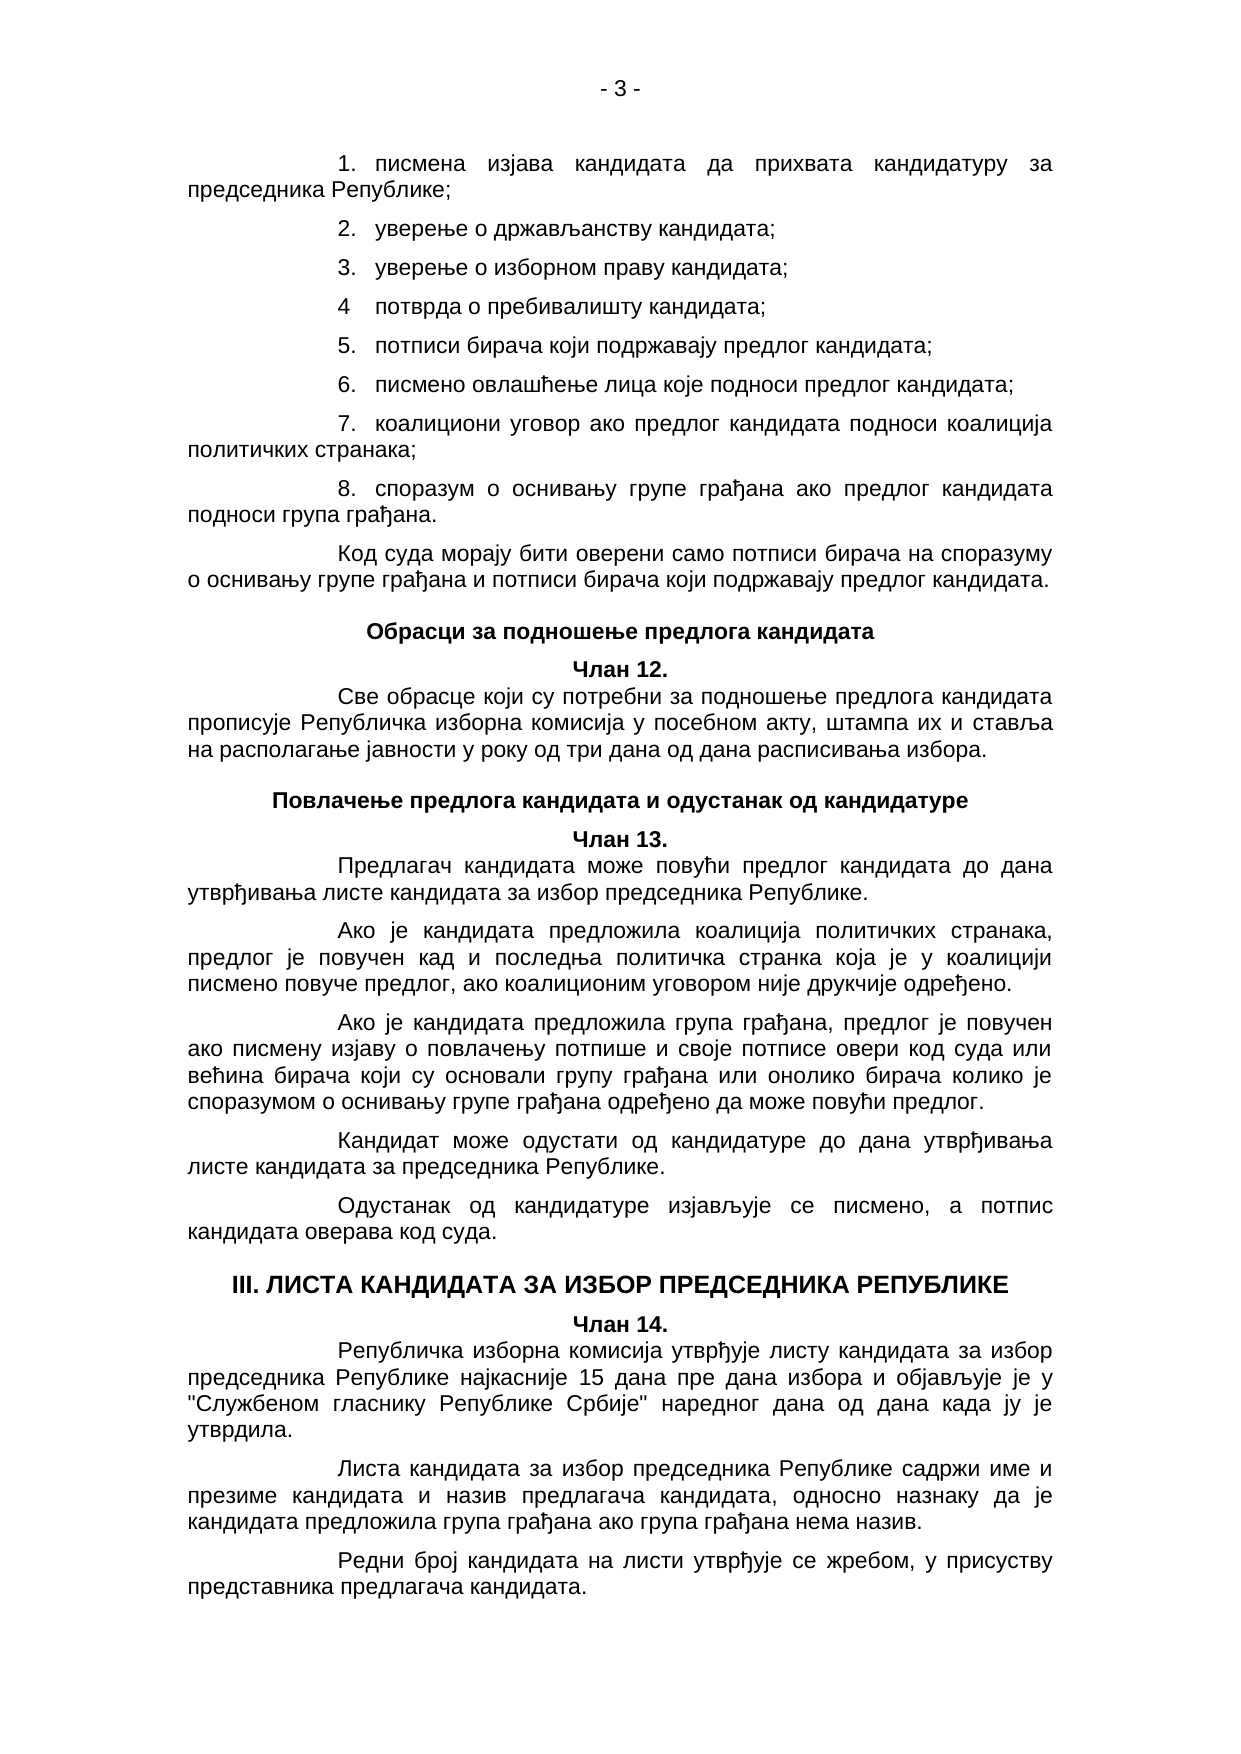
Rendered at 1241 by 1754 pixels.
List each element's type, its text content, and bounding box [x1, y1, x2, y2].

text Ако је кандидата предложила коалиција политичких странака, предлог је повучен кад и последња политичка странка која је у коалицији писмено повуче предлог, ако коалиционим уговором није друкчије одређено. [187, 917, 1053, 996]
text Републичка изборна комисија утврђује листу кандидата за избор председника Републике најкасније 15 дана пре дана избора и објављује је у "Службеном гласнику Републике Србије" наредног дана од дана када ју је утврдила. [187, 1337, 1053, 1443]
text Члан 13. [262, 826, 978, 852]
text Листа кандидата за избор председника Републике садржи име и презиме кандидата и назив предлагача кандидата, односно назнаку да је кандидата предложила група грађана ако група грађана нема назив. [187, 1455, 1053, 1534]
text Члан 14. [262, 1311, 978, 1337]
text Све обрасце који су потребни за подношење предлога кандидата прописује Републичка изборна комисија у посебном акту, штампа их и ставља на располагање јавности у року од три дана од дана расписивања избора. [187, 683, 1053, 762]
text Повлачење предлога кандидата и одустанак од кандидатуре [262, 787, 978, 813]
text Кандидат може одустати од кандидатуре до дана утврђивања листе кандидата за председника Републике. [187, 1127, 1053, 1179]
text 5. потписи бирача који подржавају предлог кандидата; [187, 332, 1053, 358]
text 2. уверење о држављанству кандидата; [187, 215, 1053, 242]
text Обрасци за подношење предлога кандидата [262, 618, 978, 644]
text 7. коалициони уговор ако предлог кандидата подноси коалиција политичких странака; [187, 409, 1053, 462]
text 1. писмена изјава кандидата да прихвата кандидатуру за председника Републике; [187, 150, 1053, 203]
text Ако је кандидата предложила група грађана, предлог је повучен ако писмену изјаву о повлачењу потпише и своје потписе овери код суда или већина бирача који су основали групу грађана или онолико бирача колико је споразумом о оснивању групе грађана одређено да може повући предлог. [187, 1009, 1053, 1114]
text Код суда морају бити оверени само потписи бирача на споразуму о оснивању групе грађана и потписи бирача који подржавају предлог кандидата. [187, 540, 1053, 593]
text Одустанак од кандидатуре изјављује се писмено, а потпис кандидата оверава код суда. [187, 1192, 1053, 1245]
text 3. уверење о изборном праву кандидата; [187, 254, 1053, 280]
text 4 потврда о пребивалишту кандидата; [187, 293, 1053, 319]
text Члан 12. [262, 656, 978, 683]
text III. ЛИСТА КАНДИДАТА ЗА ИЗБОР ПРЕДСЕДНИКА РЕПУБЛИКЕ [217, 1270, 1023, 1298]
text 8. споразум о оснивању групе грађана ако предлог кандидата подноси група грађана. [187, 475, 1053, 527]
text 6. писмено овлашћење лица које подноси предлог кандидата; [187, 371, 1053, 397]
text Предлагач кандидата може повући предлог кандидата до дана утврђивања листе кандидата за избор председника Републике. [187, 852, 1053, 905]
text Редни број кандидата на листи утврђује се жребом, у присуству представника предлагача кандидата. [187, 1547, 1053, 1599]
